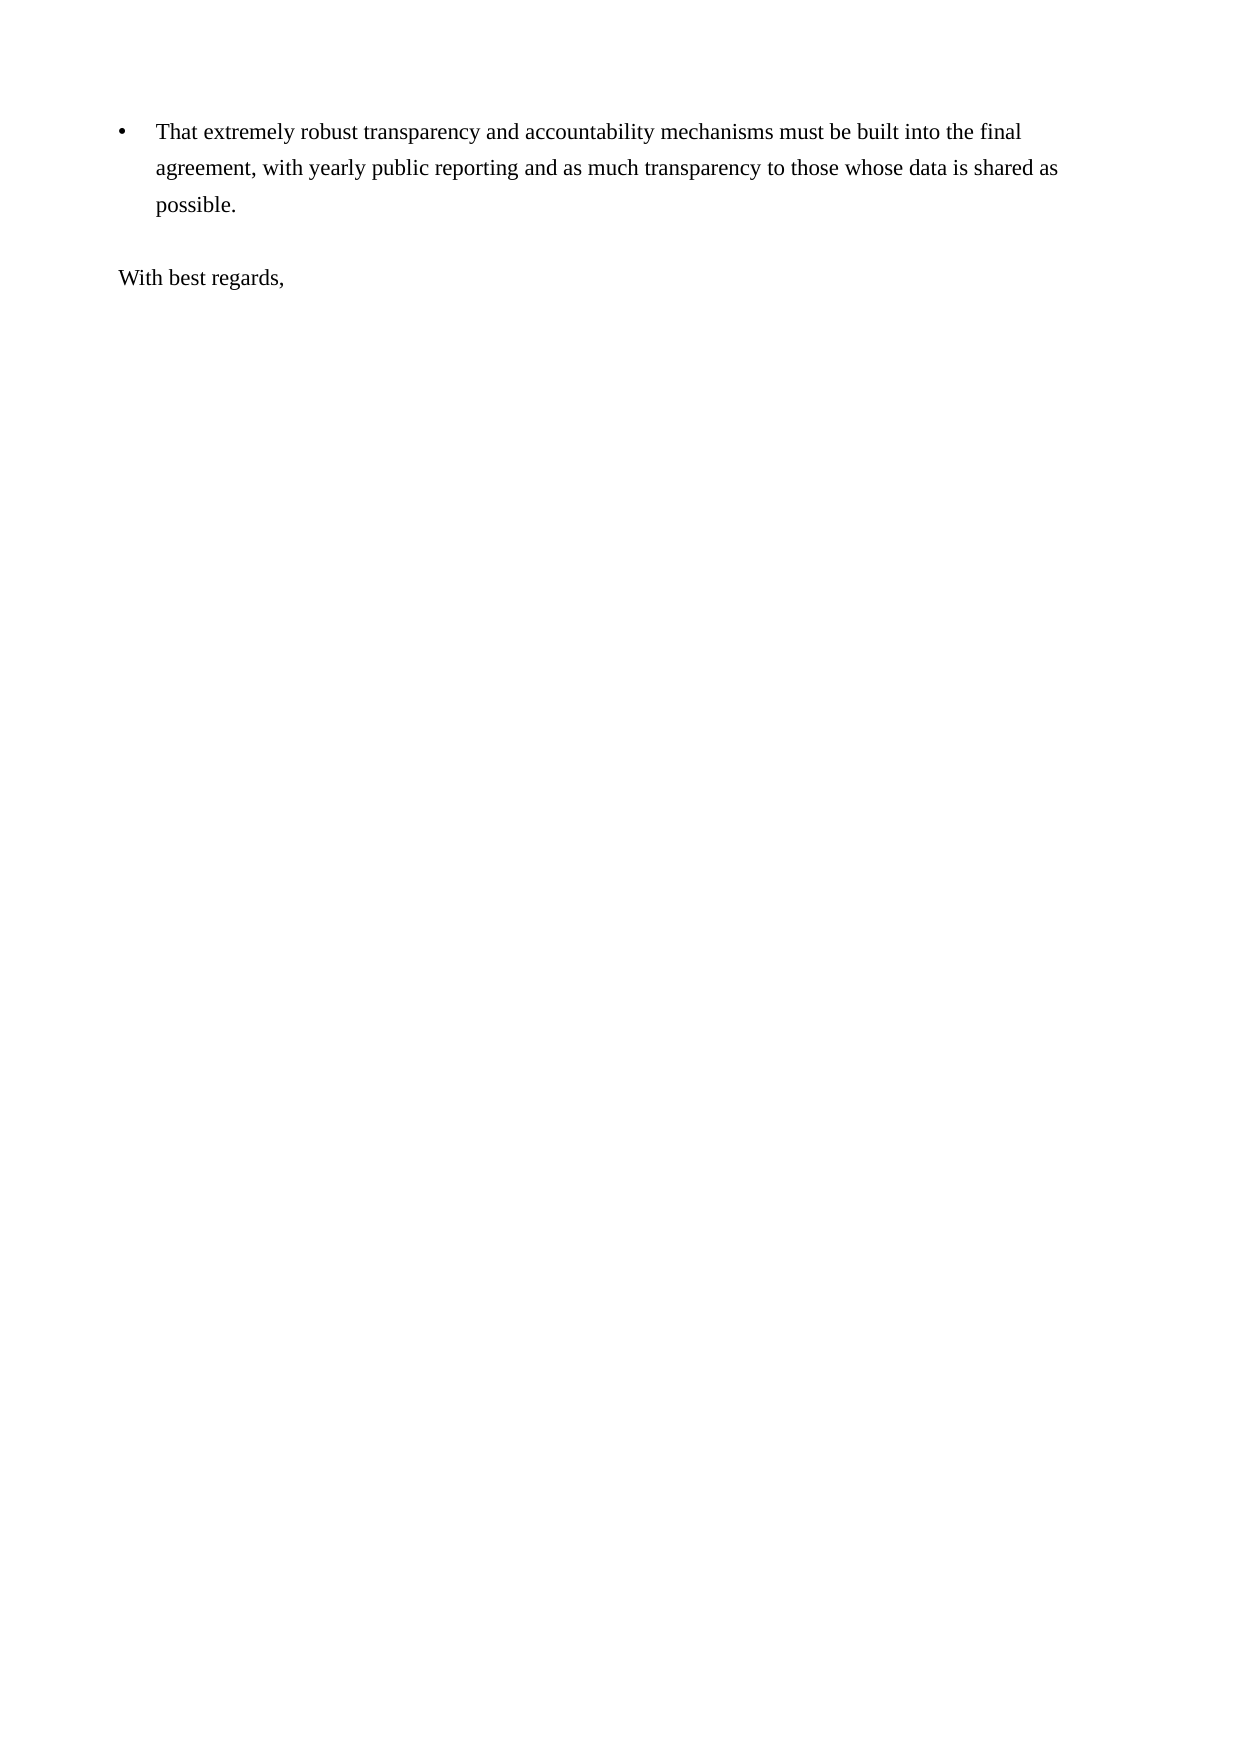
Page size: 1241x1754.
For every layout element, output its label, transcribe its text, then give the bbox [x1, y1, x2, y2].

text With best regards, [118, 263, 1122, 290]
list That extremely robust transparency and accountability mechanisms must be built into the final agreement, with yearly public reporting and as much transparency to those whose data is shared as possible. [118, 118, 1122, 217]
